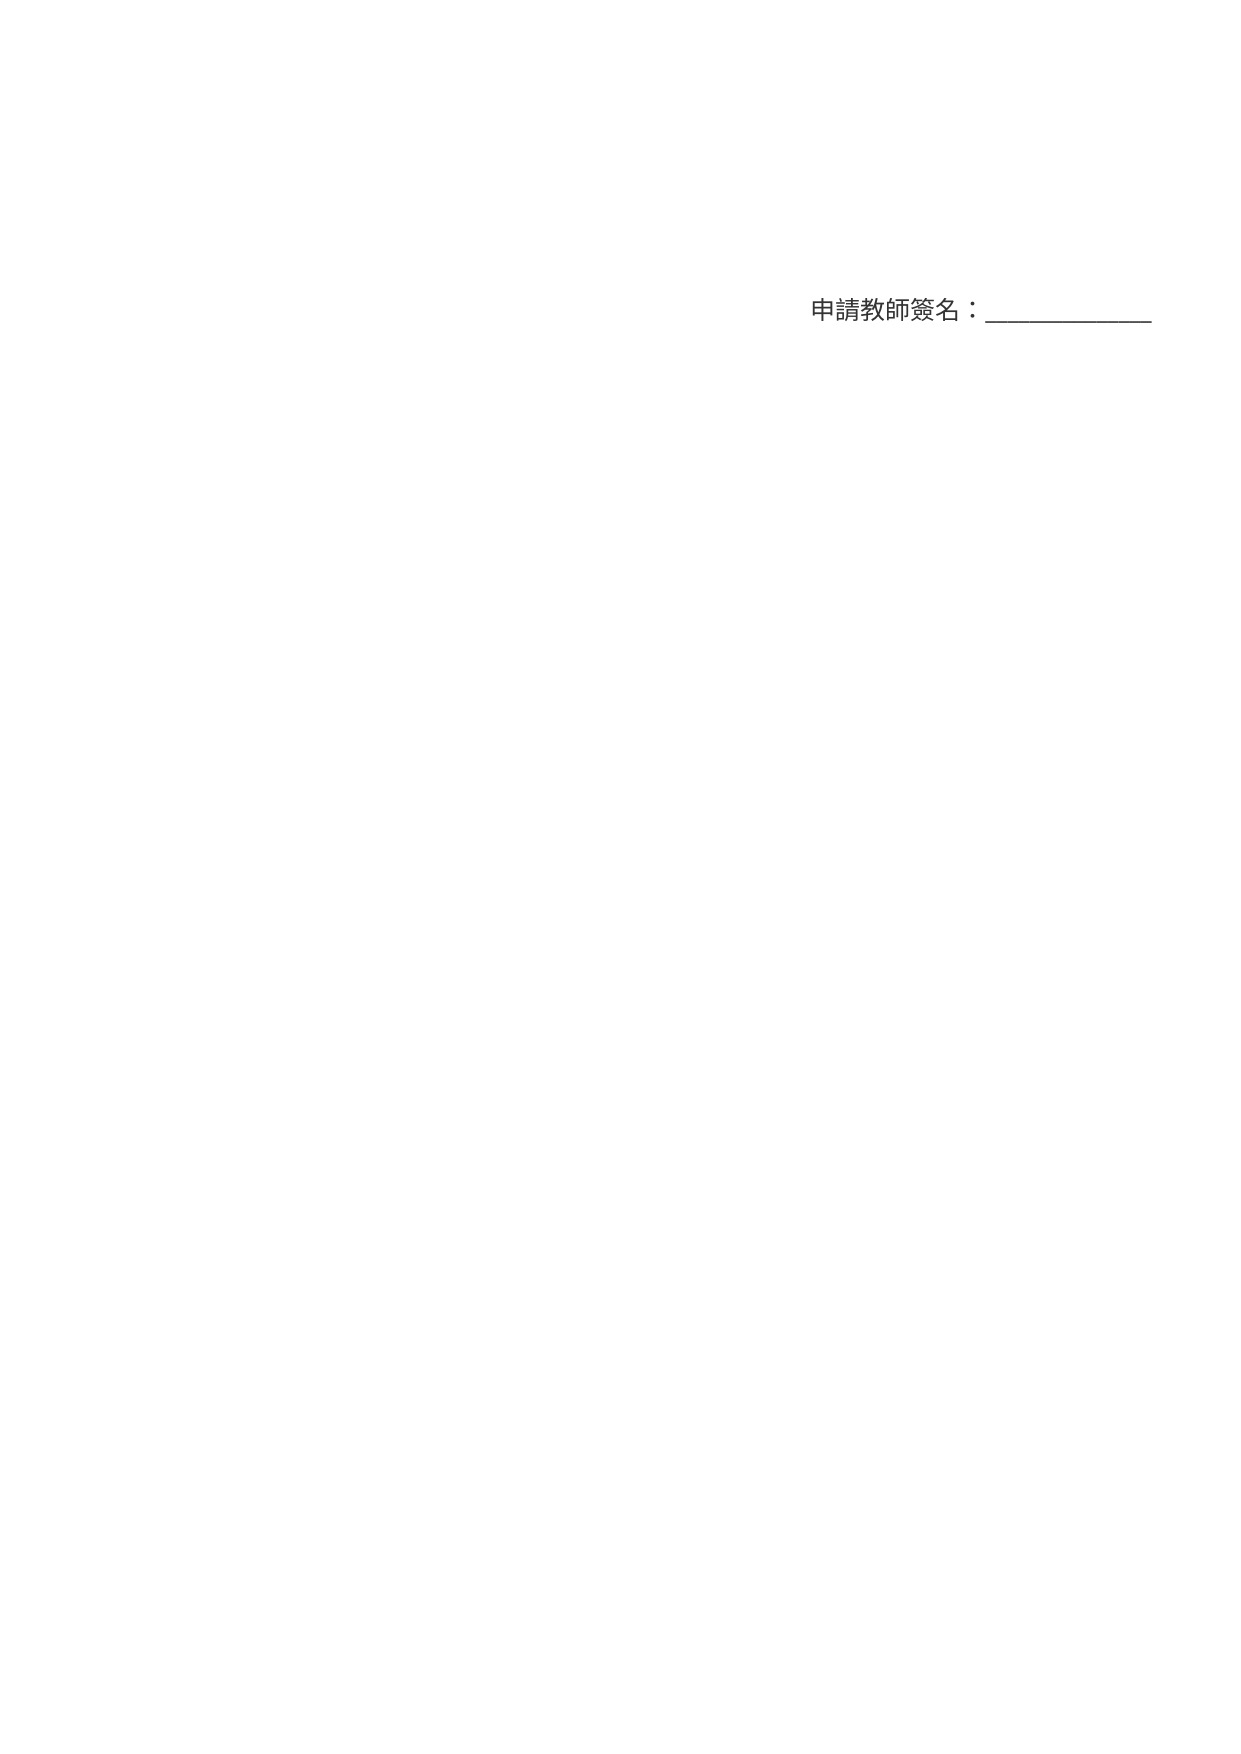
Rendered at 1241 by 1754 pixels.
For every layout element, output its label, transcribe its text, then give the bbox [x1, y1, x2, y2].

text 申請教師簽名：_______________ [89, 267, 1152, 329]
